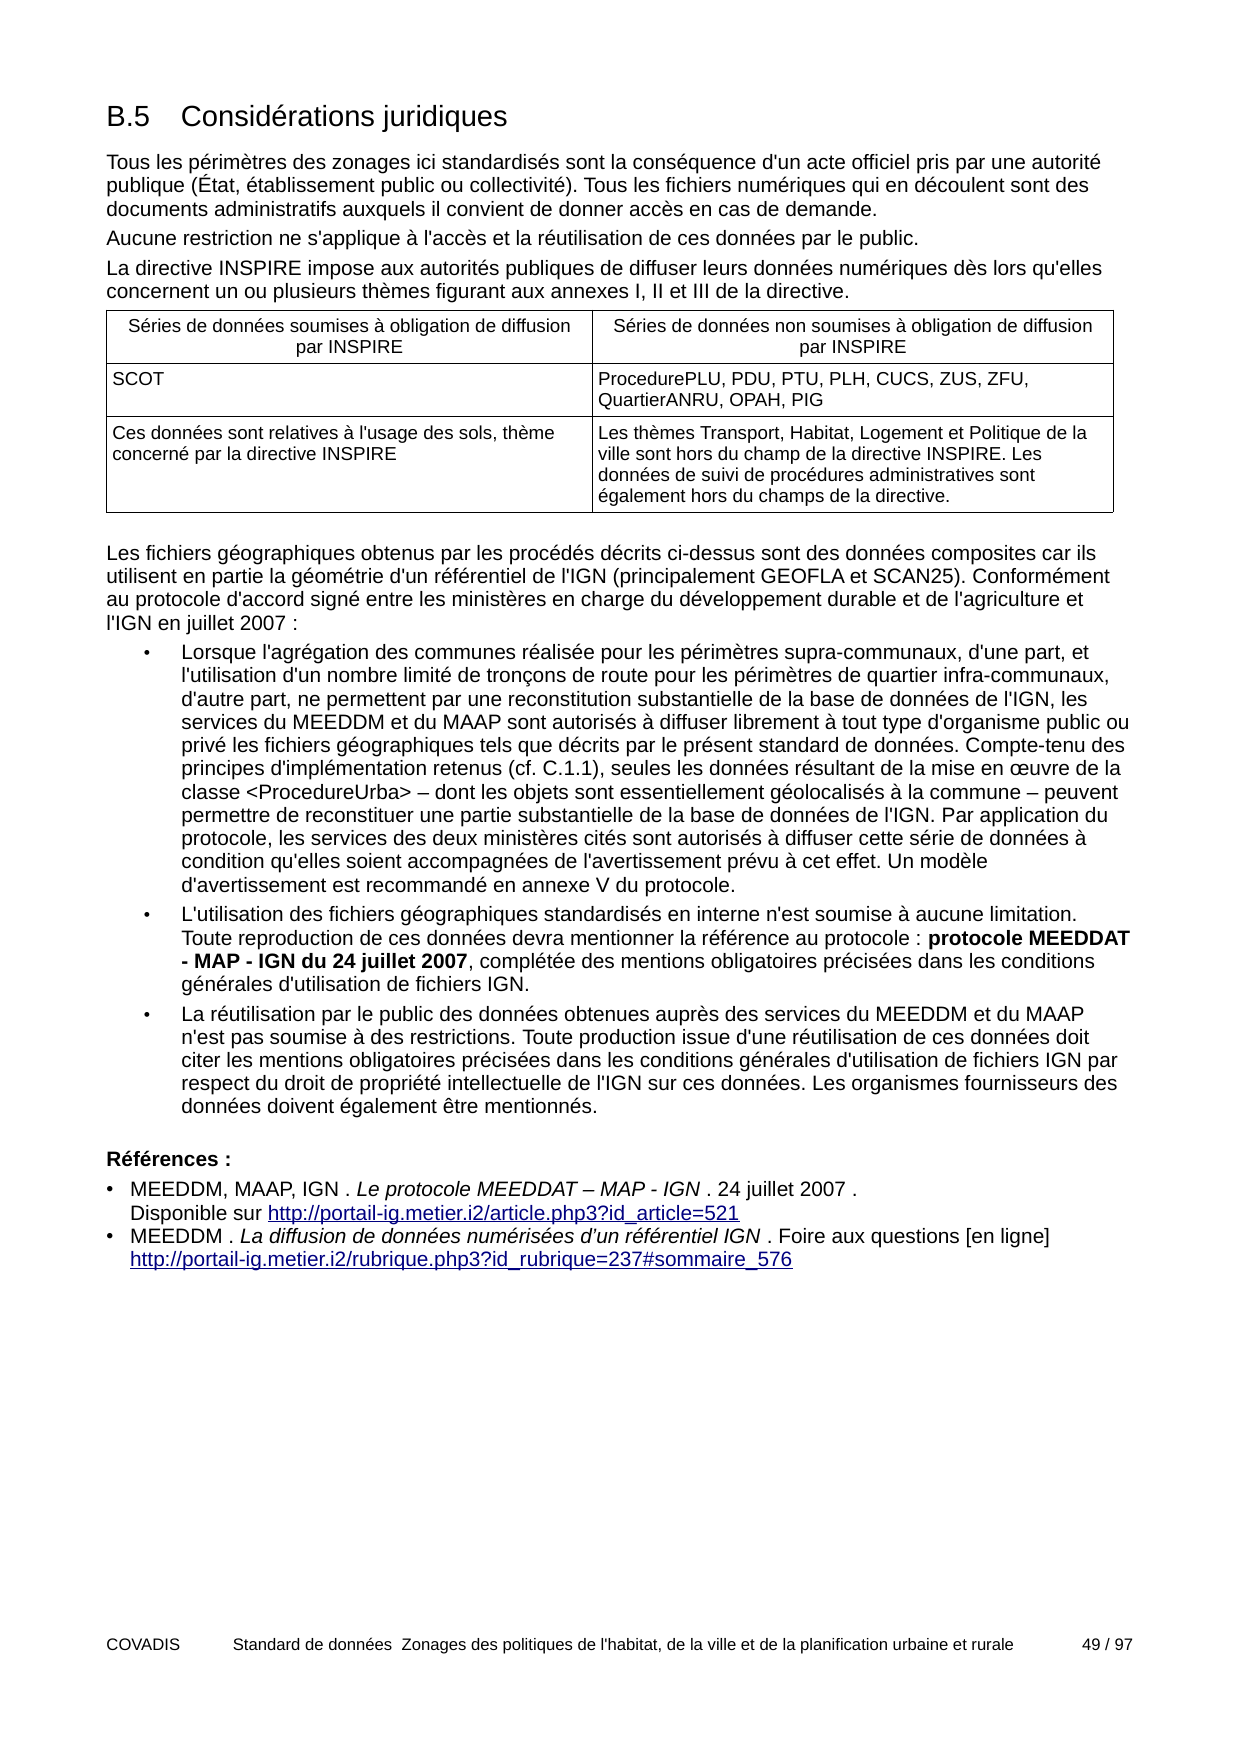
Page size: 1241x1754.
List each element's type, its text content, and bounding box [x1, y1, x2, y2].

list La réutilisation par le public des données obtenues auprès des services du MEEDDM et du MAAP n'est pas soumise à des restrictions. Toute production issue d'une réutilisation de ces données doit citer les mentions obligatoires précisées dans les conditions générales d'utilisation de fichiers IGN par respect du droit de propriété intellectuelle de l'IGN sur ces données. Les organismes fournisseurs des données doivent également être mentionnés. [144, 1002, 1134, 1118]
text Références : [106, 1148, 1134, 1171]
table_cell Ces données sont relatives à l'usage des sols, thème concerné par la directive INSPIRE [107, 417, 592, 512]
text Les fichiers géographiques obtenus par les procédés décrits ci-dessus sont des données composites car ils utilisent en partie la géométrie d'un référentiel de l'IGN (principalement GEOFLA et SCAN25). Conformément au protocole d'accord signé entre les ministères en charge du développement durable et de l'agriculture et l'IGN en juillet 2007 : [106, 541, 1134, 634]
list MEEDDM . La diffusion de données numérisées d’un référentiel IGN . Foire aux questions [en ligne] http://portail-ig.metier.i2/rubrique.php3?id_rubrique=237#sommaire_576 [106, 1224, 1134, 1271]
list L'utilisation des fichiers géographiques standardisés en interne n'est soumise à aucune limitation. Toute reproduction de ces données devra mentionner la référence au protocole : protocole MEEDDAT - MAP - IGN du 24 juillet 2007, complétée des mentions obligatoires précisées dans les conditions générales d'utilisation de fichiers IGN. [144, 903, 1134, 996]
text La directive INSPIRE impose aux autorités publiques de diffuser leurs données numériques dès lors qu'elles concernent un ou plusieurs thèmes figurant aux annexes I, II et III de la directive. [106, 257, 1134, 303]
table_cell SCOT [107, 364, 592, 416]
list Lorsque l'agrégation des communes réalisée pour les périmètres supra-communaux, d'une part, et l'utilisation d'un nombre limité de tronçons de route pour les périmètres de quartier infra-communaux, d'autre part, ne permettent par une reconstitution substantielle de la base de données de l'IGN, les services du MEEDDM et du MAAP sont autorisés à diffuser librement à tout type d'organisme public ou privé les fichiers géographiques tels que décrits par le présent standard de données. Compte-tenu des principes d'implémentation retenus (cf. C.1.1), seules les données résultant de la mise en œuvre de la classe <ProcedureUrba> – dont les objets sont essentiellement géolocalisés à la commune – peuvent permettre de reconstituer une partie substantielle de la base de données de l'IGN. Par application du protocole, les services des deux ministères cités sont autorisés à diffuser cette série de données à condition qu'elles soient accompagnées de l'avertissement prévu à cet effet. Un modèle d'avertissement est recommandé en annexe V du protocole. [144, 641, 1134, 896]
table_header Séries de données non soumises à obligation de diffusion par INSPIRE [593, 311, 1113, 363]
subtitle Considérations juridiques [106, 100, 1134, 133]
table_cell Les thèmes Transport, Habitat, Logement et Politique de la ville sont hors du champ de la directive INSPIRE. Les données de suivi de procédures administratives sont également hors du champs de la directive. [593, 417, 1113, 512]
text Aucune restriction ne s'applique à l'accès et la réutilisation de ces données par le public. [106, 227, 1134, 250]
table_cell ProcedurePLU, PDU, PTU, PLH, CUCS, ZUS, ZFU, QuartierANRU, OPAH, PIG [593, 364, 1113, 416]
table_header Séries de données soumises à obligation de diffusion par INSPIRE [107, 311, 592, 363]
text Tous les périmètres des zonages ici standardisés sont la conséquence d'un acte officiel pris par une autorité publique (État, établissement public ou collectivité). Tous les fichiers numériques qui en découlent sont des documents administratifs auxquels il convient de donner accès en cas de demande. [106, 151, 1134, 220]
list MEEDDM, MAAP, IGN . Le protocole MEEDDAT – MAP - IGN . 24 juillet 2007 . Disponible sur http://portail-ig.metier.i2/article.php3?id_article=521 [106, 1178, 1134, 1224]
